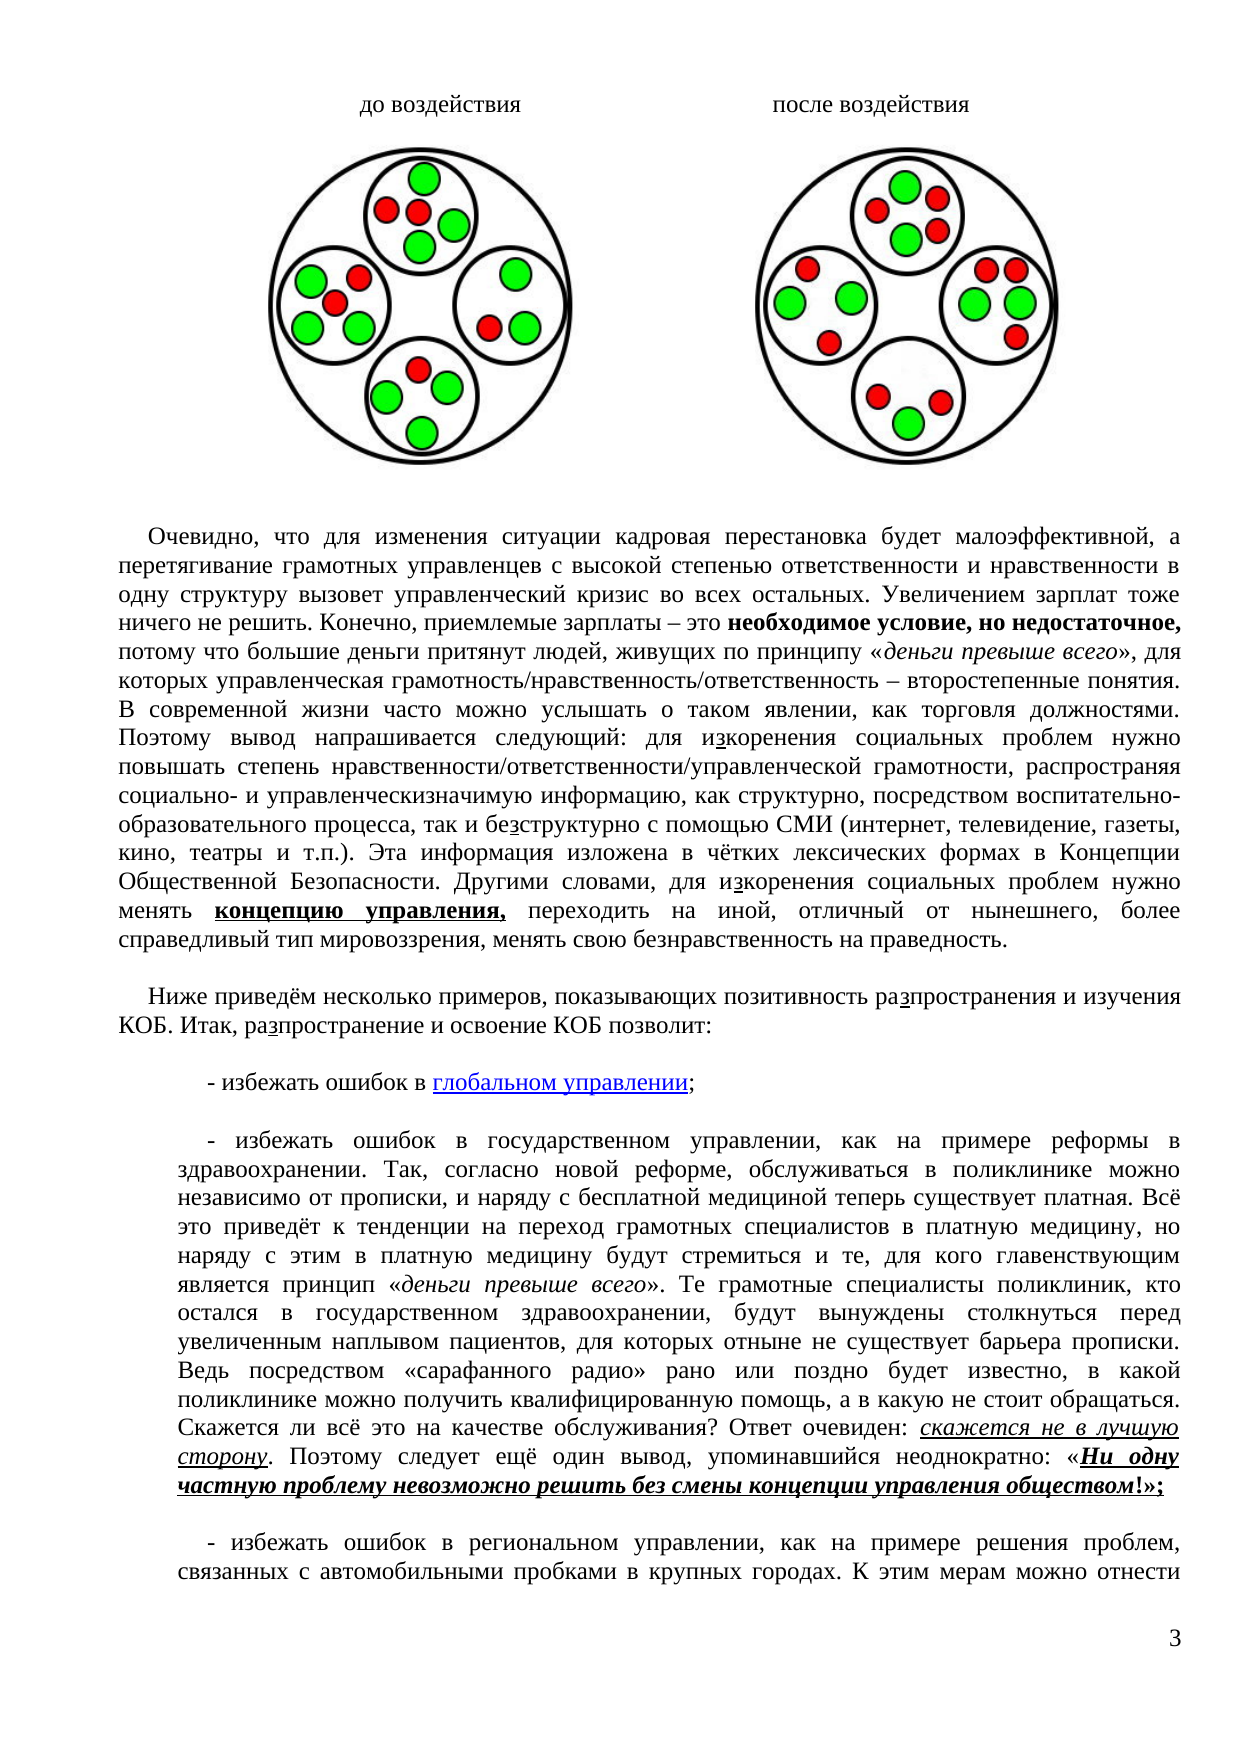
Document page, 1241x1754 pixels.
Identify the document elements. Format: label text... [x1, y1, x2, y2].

text - избежать ошибок в государственном управлении, как на примере реформы в здравоохранении. Так, согласно новой реформе, обслуживаться в поликлинике можно независимо от прописки, и наряду с бесплатной медициной теперь существует платная. Всё это приведёт к тенденции на переход грамотных специалистов в платную медицину, но наряду с этим в платную медицину будут стремиться и те, для кого главенствующим является принцип «деньги превыше всего». Те грамотные специалисты поликлиник, кто остался в государственном здравоохранении, будут вынуждены столкнуться перед увеличенным наплывом пациентов, для которых отныне не существует барьера прописки. Ведь посредством «сарафанного радио» рано или поздно будет известно, в какой поликлинике можно получить квалифицированную помощь, а в какую не стоит обращаться. Скажется ли всё это на качестве обслуживания? Ответ очевиден: скажется не в лучшую сторону. Поэтому следует ещё один вывод, упоминавшийся неоднократно: «Ни одну частную проблему невозможно решить без смены концепции управления обществом!»; [177, 1125, 1181, 1499]
text Очевидно, что для изменения ситуации кадровая перестановка будет малоэффективной, а перетягивание грамотных управленцев с высокой степенью ответственности и нравственности в одну структуру вызовет управленческий кризис во всех остальных. Увеличением зарплат тоже ничего не решить. Конечно, приемлемые зарплаты – это необходимое условие, но недостаточное, потому что большие деньги притянут людей, живущих по принципу «деньги превыше всего», для которых управленческая грамотность/нравственность/ответственность – второстепенные понятия. В современной жизни часто можно услышать о таком явлении, как торговля должностями. Поэтому вывод напрашивается следующий: для изкоренения социальных проблем нужно повышать степень нравственности/ответственности/управленческой грамотности, распространяя социально- и управленческизначимую информацию, как структурно, посредством воспитательно-образовательного процесса, так и безструктурно с помощью СМИ (интернет, телевидение, газеты, кино, театры и т.п.). Эта информация изложена в чётких лексических формах в Концепции Общественной Безопасности. Другими словами, для изкоренения социальных проблем нужно менять концепцию управления, переходить на иной, отличный от нынешнего, более справедливый тип мировоззрения, менять свою безнравственность на праведность. [118, 521, 1181, 952]
picture [250, 126, 593, 484]
text до воздействия после воздействия [118, 89, 1181, 117]
text - избежать ошибок в региональном управлении, как на примере решения проблем, связанных с автомобильными пробками в крупных городах. К этим мерам можно отнести [177, 1527, 1181, 1585]
text Ниже приведём несколько примеров, показывающих позитивность разпространения и изучения КОБ. Итак, разпространение и освоение КОБ позволит: [118, 981, 1181, 1039]
picture [737, 127, 1079, 484]
text - избежать ошибок в глобальном управлении; [177, 1067, 1181, 1096]
